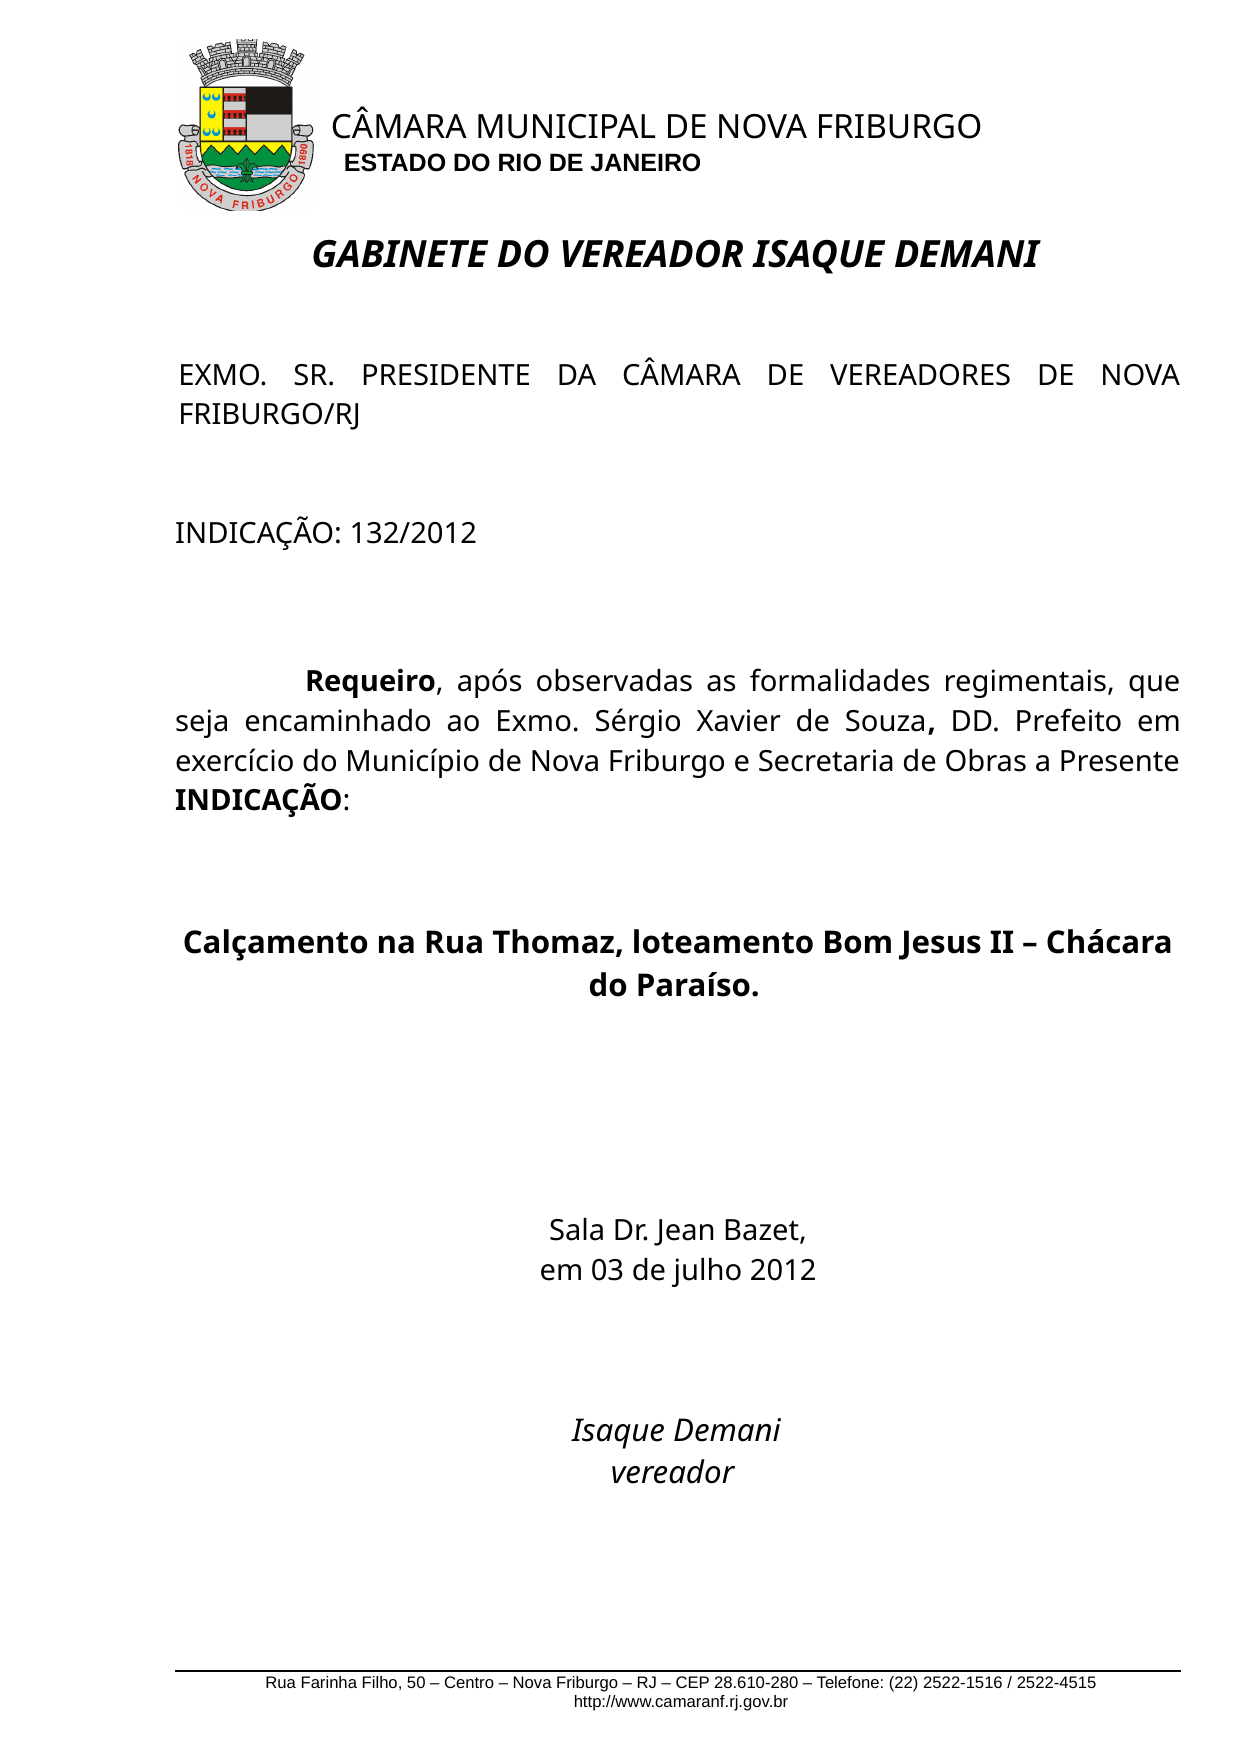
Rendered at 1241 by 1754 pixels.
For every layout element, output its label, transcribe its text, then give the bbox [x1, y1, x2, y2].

text GABINETE DO VEREADOR ISAQUE DEMANI [173, 227, 1181, 278]
text INDICAÇÃO: 132/2012 [175, 513, 1181, 552]
text EXMO. SR. PRESIDENTE DA CÂMARA DE VEREADORES DE NOVA FRIBURGO/RJ [178, 354, 1181, 433]
text em 03 de julho 2012 [175, 1249, 1181, 1289]
text Calçamento na Rua Thomaz, loteamento Bom Jesus II – Chácara do Paraíso. [175, 920, 1181, 1005]
text Sala Dr. Jean Bazet, [175, 1209, 1181, 1249]
text vereador [175, 1450, 1181, 1493]
text Requeiro, após observadas as formalidades regimentais, que seja encaminhado ao Exmo. Sérgio Xavier de Souza, DD. Prefeito em exercício do Município de Nova Friburgo e Secretaria de Obras a Presente INDICAÇÃO: [175, 661, 1181, 819]
text Isaque Demani [175, 1408, 1181, 1450]
